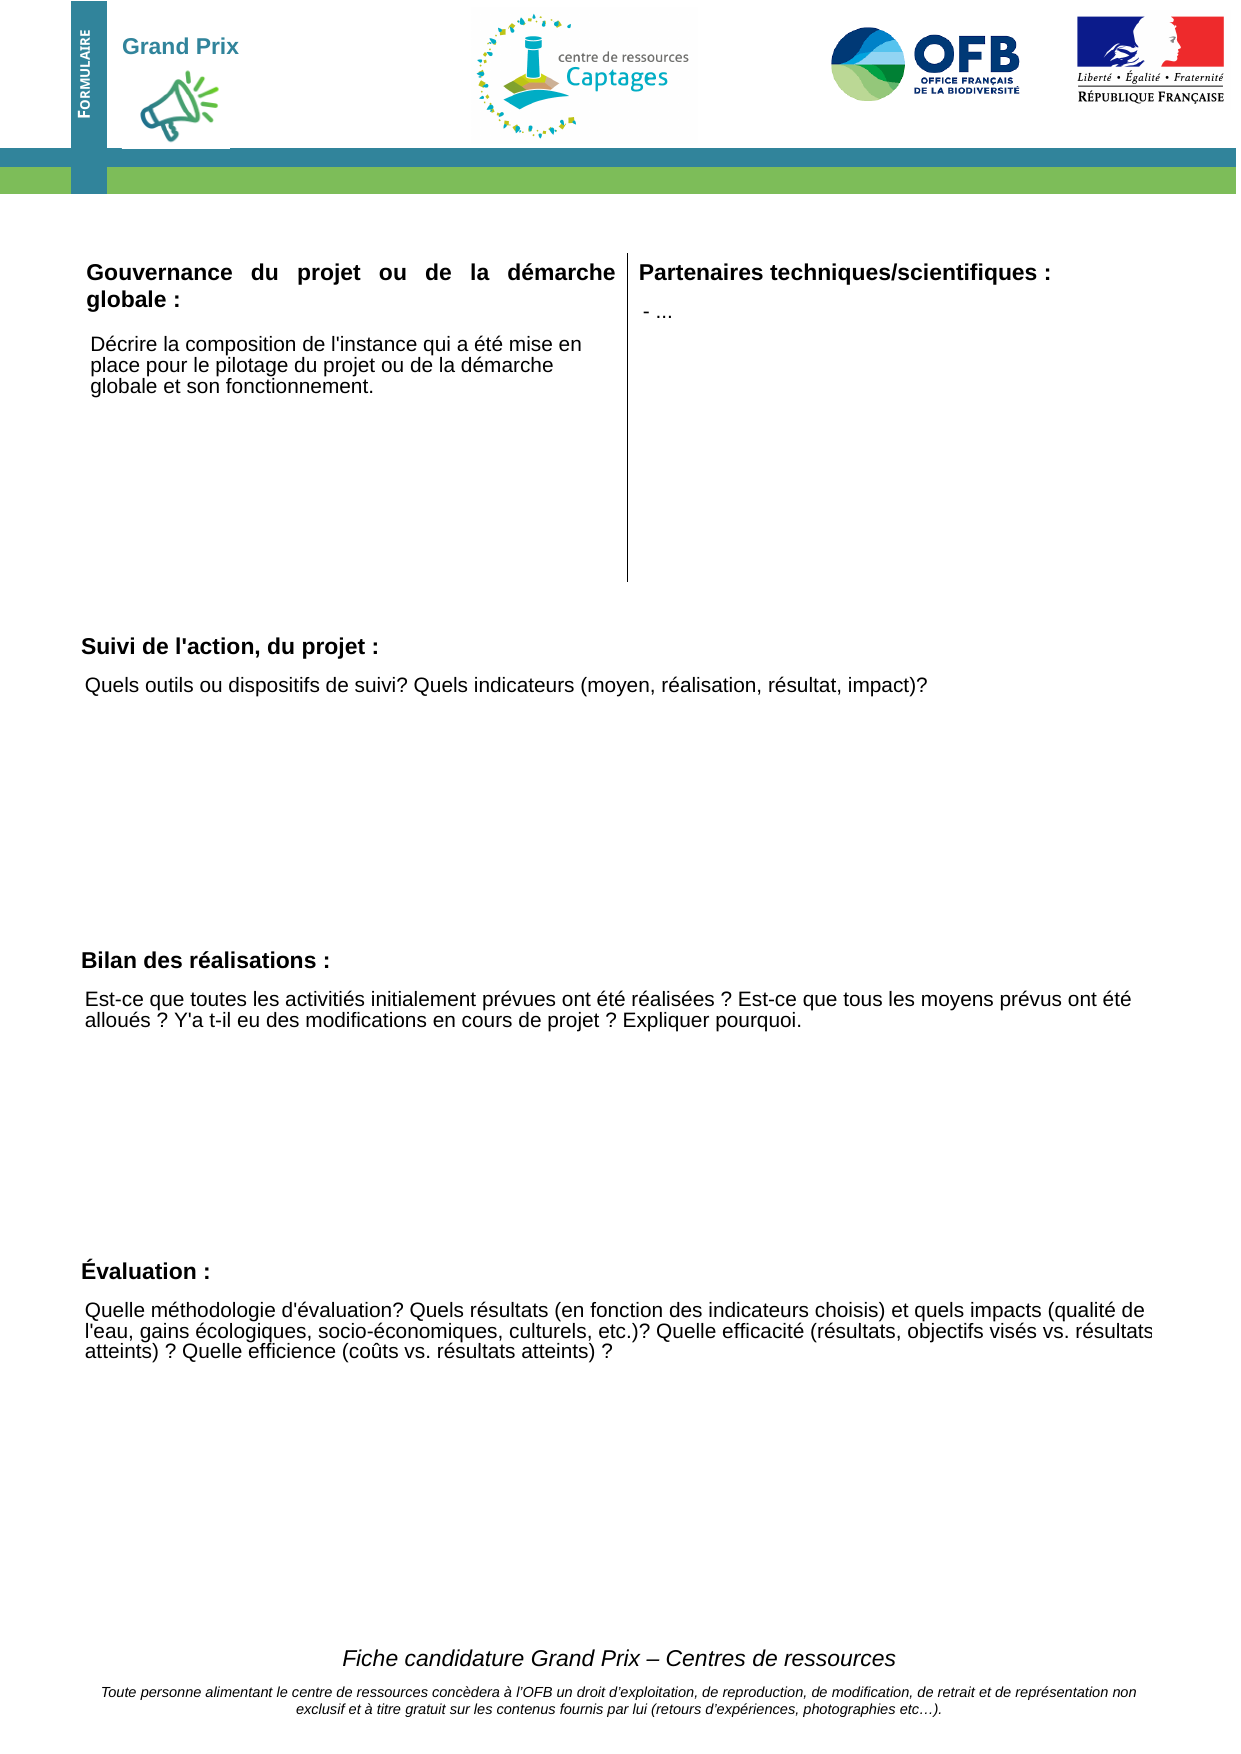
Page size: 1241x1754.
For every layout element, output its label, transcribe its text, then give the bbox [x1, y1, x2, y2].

picture [813, 9, 1037, 119]
table_header Gouvernance du projet ou de la démarche globale : [75, 253, 627, 582]
table_cell Évaluation : [75, 1246, 1167, 1571]
picture [471, 7, 698, 144]
table_header Partenaires techniques/scientifiques : [628, 253, 1167, 582]
table_header Suivi de l'action, du projet : Bilan des réalisations : [75, 621, 1167, 1246]
picture [1070, 10, 1231, 110]
picture [121, 59, 230, 149]
